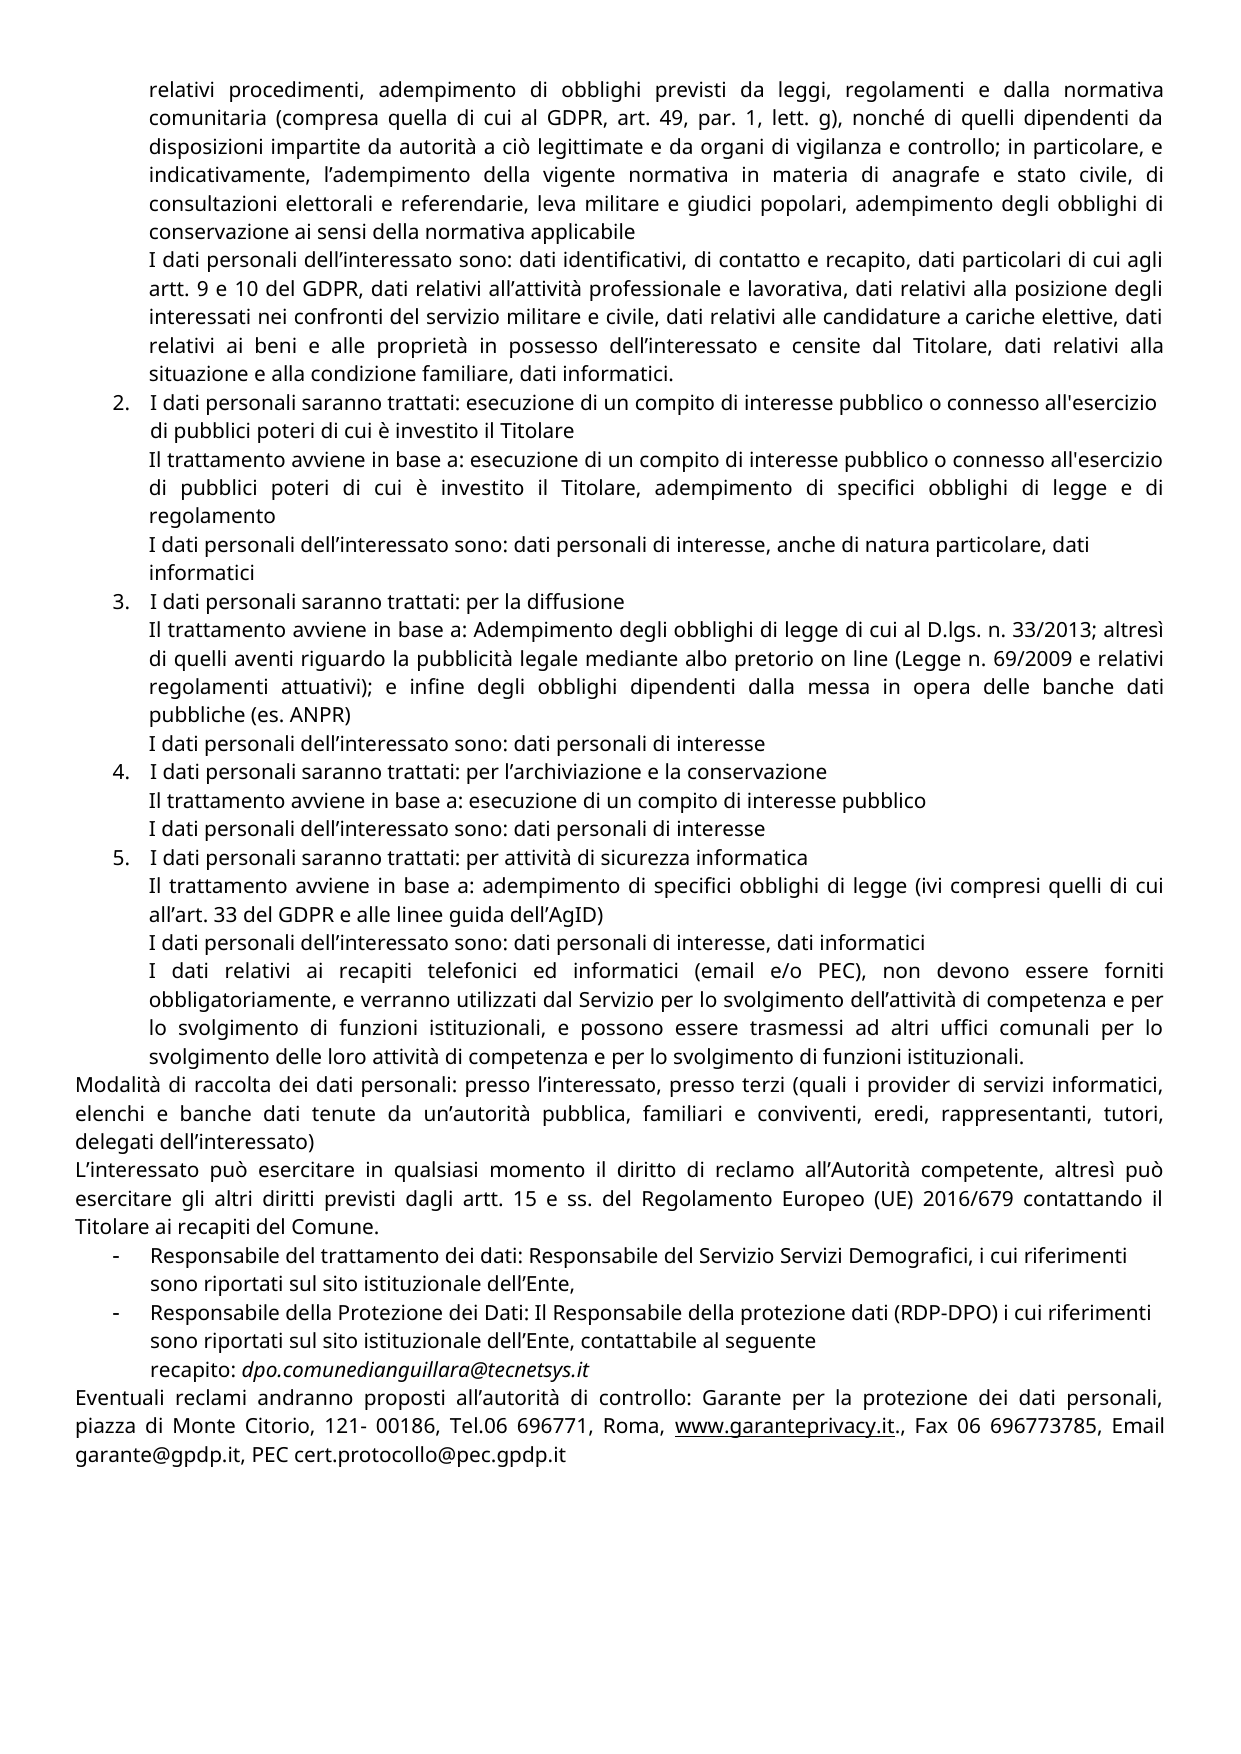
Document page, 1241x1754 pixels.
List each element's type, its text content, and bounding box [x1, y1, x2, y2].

text Il trattamento avviene in base a: esecuzione di un compito di interesse pubblico [149, 786, 1165, 814]
text Il trattamento avviene in base a: Adempimento degli obblighi di legge di cui al D.lgs. n. 33/2013; altresì di quelli aventi riguardo la pubblicità legale mediante albo pretorio on line (Legge n. 69/2009 e relativi regolamenti attuativi); e infine degli obblighi dipendenti dalla messa in opera delle banche dati pubbliche (es. ANPR) [149, 615, 1165, 729]
list Responsabile del trattamento dei dati: Responsabile del Servizio Servizi Demografici, i cui riferimenti sono riportati sul sito istituzionale dell’Ente, [112, 1241, 1165, 1298]
list I dati personali saranno trattati: per l’archiviazione e la conservazione [112, 757, 1165, 786]
text Il trattamento avviene in base a: adempimento di specifici obblighi di legge (ivi compresi quelli di cui all’art. 33 del GDPR e alle linee guida dell’AgID) [149, 871, 1165, 928]
text I dati personali dell’interessato sono: dati identificativi, di contatto e recapito, dati particolari di cui agli artt. 9 e 10 del GDPR, dati relativi all’attività professionale e lavorativa, dati relativi alla posizione degli interessati nei confronti del servizio militare e civile, dati relativi alle candidature a cariche elettive, dati relativi ai beni e alle proprietà in possesso dell’interessato e censite dal Titolare, dati relativi alla situazione e alla condizione familiare, dati informatici. [149, 246, 1165, 388]
list I dati personali saranno trattati: per la diffusione [112, 587, 1165, 615]
list Responsabile della Protezione dei Dati: Il Responsabile della protezione dati (RDP-DPO) i cui riferimenti sono riportati sul sito istituzionale dell’Ente, contattabile al seguente recapito: dpo.comunedianguillara@tecnetsys.it [112, 1298, 1165, 1383]
list I dati personali saranno trattati: esecuzione di un compito di interesse pubblico o connesso all'esercizio di pubblici poteri di cui è investito il Titolare [112, 388, 1165, 445]
text Il trattamento avviene in base a: esecuzione di un compito di interesse pubblico o connesso all'esercizio di pubblici poteri di cui è investito il Titolare, adempimento di specifici obblighi di legge e di regolamento [149, 445, 1165, 530]
text relativi procedimenti, adempimento di obblighi previsti da leggi, regolamenti e dalla normativa comunitaria (compresa quella di cui al GDPR, art. 49, par. 1, lett. g), nonché di quelli dipendenti da disposizioni impartite da autorità a ciò legittimate e da organi di vigilanza e controllo; in particolare, e indicativamente, l’adempimento della vigente normativa in materia di anagrafe e stato civile, di consultazioni elettorali e referendarie, leva militare e giudici popolari, adempimento degli obblighi di conservazione ai sensi della normativa applicabile [149, 75, 1165, 246]
text I dati personali dell’interessato sono: dati personali di interesse, anche di natura particolare, dati informatici [149, 530, 1165, 587]
text I dati personali dell’interessato sono: dati personali di interesse [149, 729, 1165, 757]
list I dati personali saranno trattati: per attività di sicurezza informatica [112, 843, 1165, 871]
text L’interessato può esercitare in qualsiasi momento il diritto di reclamo all’Autorità competente, altresì può esercitare gli altri diritti previsti dagli artt. 15 e ss. del Regolamento Europeo (UE) 2016/679 contattando il Titolare ai recapiti del Comune. [75, 1156, 1165, 1241]
text I dati relativi ai recapiti telefonici ed informatici (email e/o PEC), non devono essere forniti obbligatoriamente, e verranno utilizzati dal Servizio per lo svolgimento dell’attività di competenza e per lo svolgimento di funzioni istituzionali, e possono essere trasmessi ad altri uffici comunali per lo svolgimento delle loro attività di competenza e per lo svolgimento di funzioni istituzionali. [149, 957, 1165, 1070]
text Eventuali reclami andranno proposti all’autorità di controllo: Garante per la protezione dei dati personali, piazza di Monte Citorio, 121- 00186, Tel.06 696771, Roma, www.garanteprivacy.it., Fax 06 696773785, Email garante@gpdp.it, PEC cert.protocollo@pec.gpdp.it [75, 1383, 1165, 1468]
text I dati personali dell’interessato sono: dati personali di interesse, dati informatici [149, 928, 1165, 957]
text I dati personali dell’interessato sono: dati personali di interesse [149, 814, 1165, 843]
text Modalità di raccolta dei dati personali: presso l’interessato, presso terzi (quali i provider di servizi informatici, elenchi e banche dati tenute da un’autorità pubblica, familiari e conviventi, eredi, rappresentanti, tutori, delegati dell’interessato) [75, 1070, 1165, 1156]
